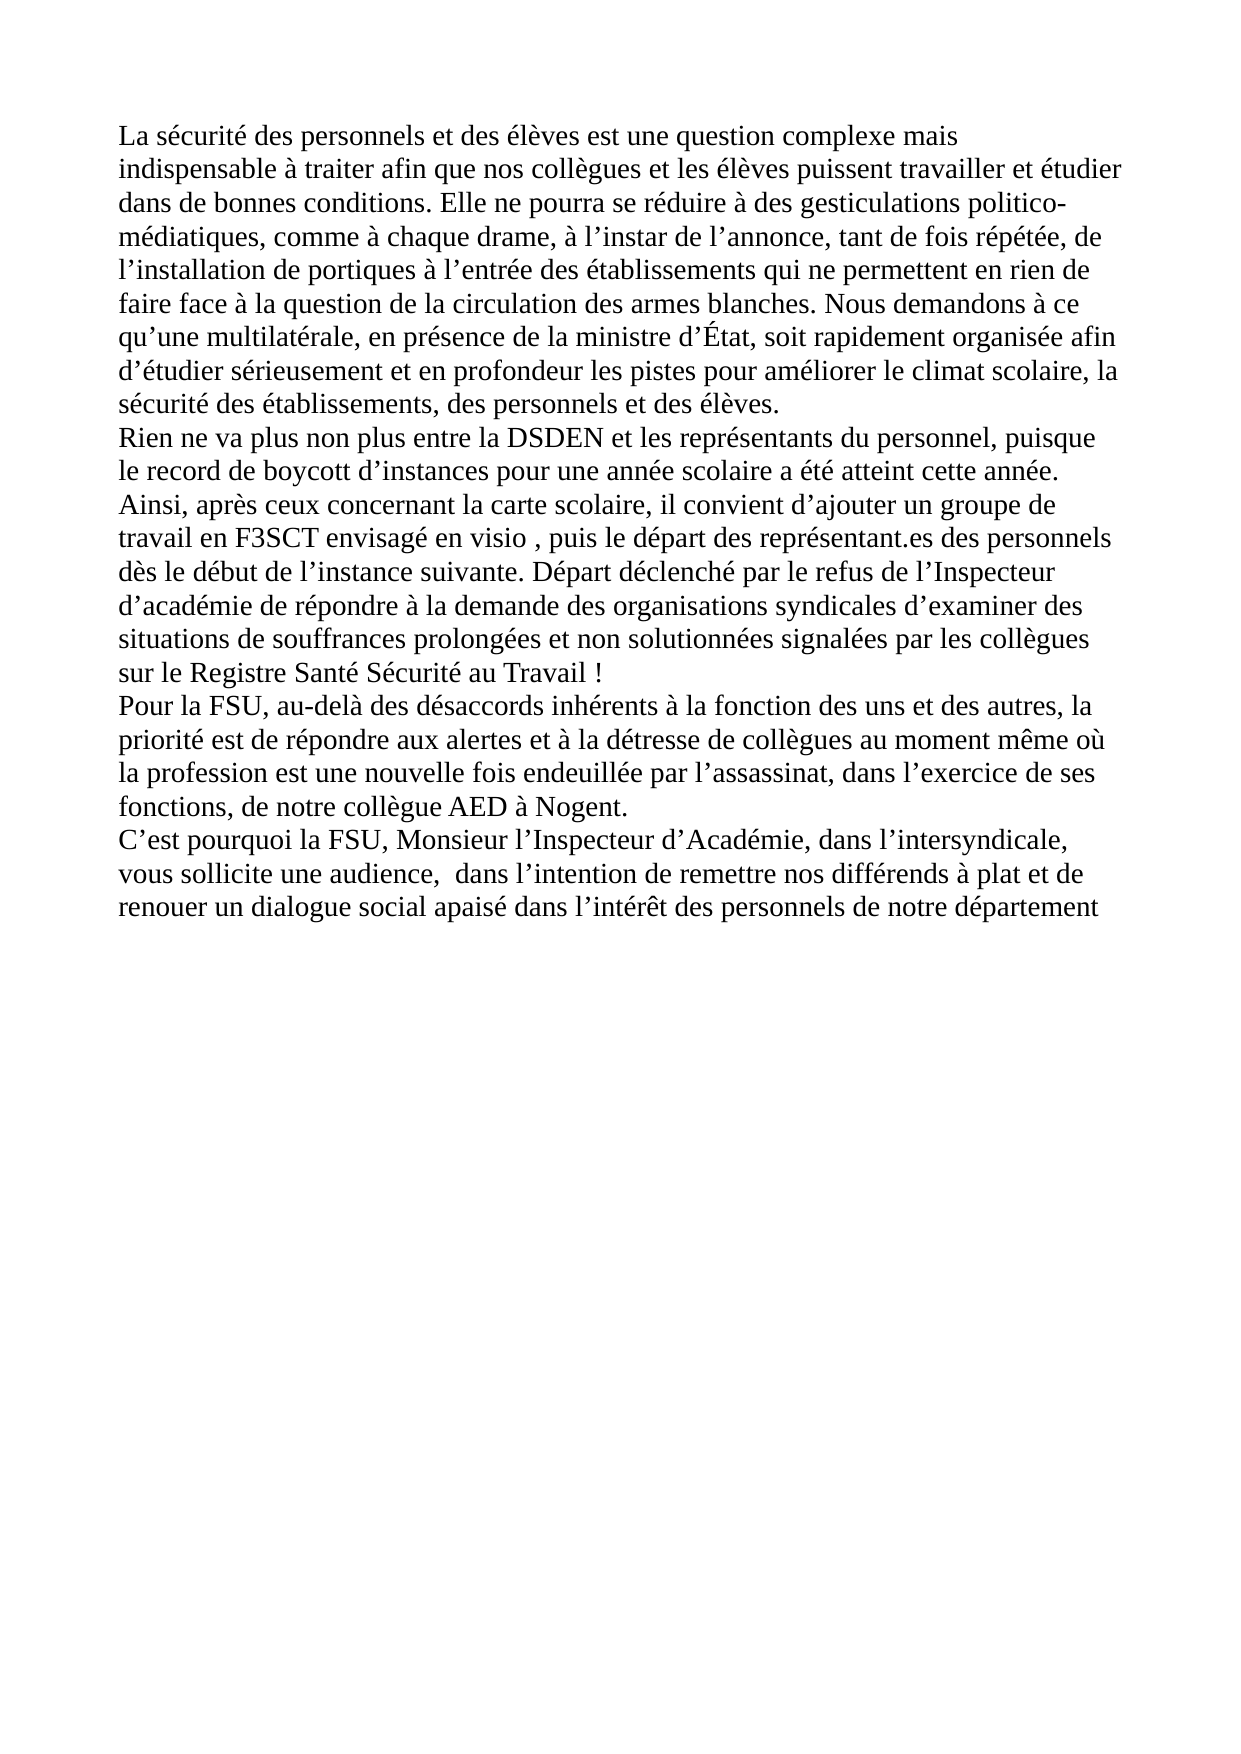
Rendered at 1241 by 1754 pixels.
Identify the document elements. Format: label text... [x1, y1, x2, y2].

text Rien ne va plus non plus entre la DSDEN et les représentants du personnel, puisque le record de boycott d’instances pour une année scolaire a été atteint cette année. [118, 420, 1122, 487]
text Pour la FSU, au-delà des désaccords inhérents à la fonction des uns et des autres, la priorité est de répondre aux alertes et à la détresse de collègues au moment même où la profession est une nouvelle fois endeuillée par l’assassinat, dans l’exercice de ses fonctions, de notre collègue AED à Nogent. [118, 688, 1122, 822]
text C’est pourquoi la FSU, Monsieur l’Inspecteur d’Académie, dans l’intersyndicale, vous sollicite une audience, dans l’intention de remettre nos différends à plat et de renouer un dialogue social apaisé dans l’intérêt des personnels de notre département [118, 822, 1122, 923]
text La sécurité des personnels et des élèves est une question complexe mais indispensable à traiter afin que nos collègues et les élèves puissent travailler et étudier dans de bonnes conditions. Elle ne pourra se réduire à des gesticulations politico-médiatiques, comme à chaque drame, à l’instar de l’annonce, tant de fois répétée, de l’installation de portiques à l’entrée des établissements qui ne permettent en rien de faire face à la question de la circulation des armes blanches. Nous demandons à ce qu’une multilatérale, en présence de la ministre d’État, soit rapidement organisée afin d’étudier sérieusement et en profondeur les pistes pour améliorer le climat scolaire, la sécurité des établissements, des personnels et des élèves. [118, 118, 1122, 420]
text Ainsi, après ceux concernant la carte scolaire, il convient d’ajouter un groupe de travail en F3SCT envisagé en visio , puis le départ des représentant.es des personnels dès le début de l’instance suivante. Départ déclenché par le refus de l’Inspecteur d’académie de répondre à la demande des organisations syndicales d’examiner des situations de souffrances prolongées et non solutionnées signalées par les collègues sur le Registre Santé Sécurité au Travail ! [118, 487, 1122, 688]
